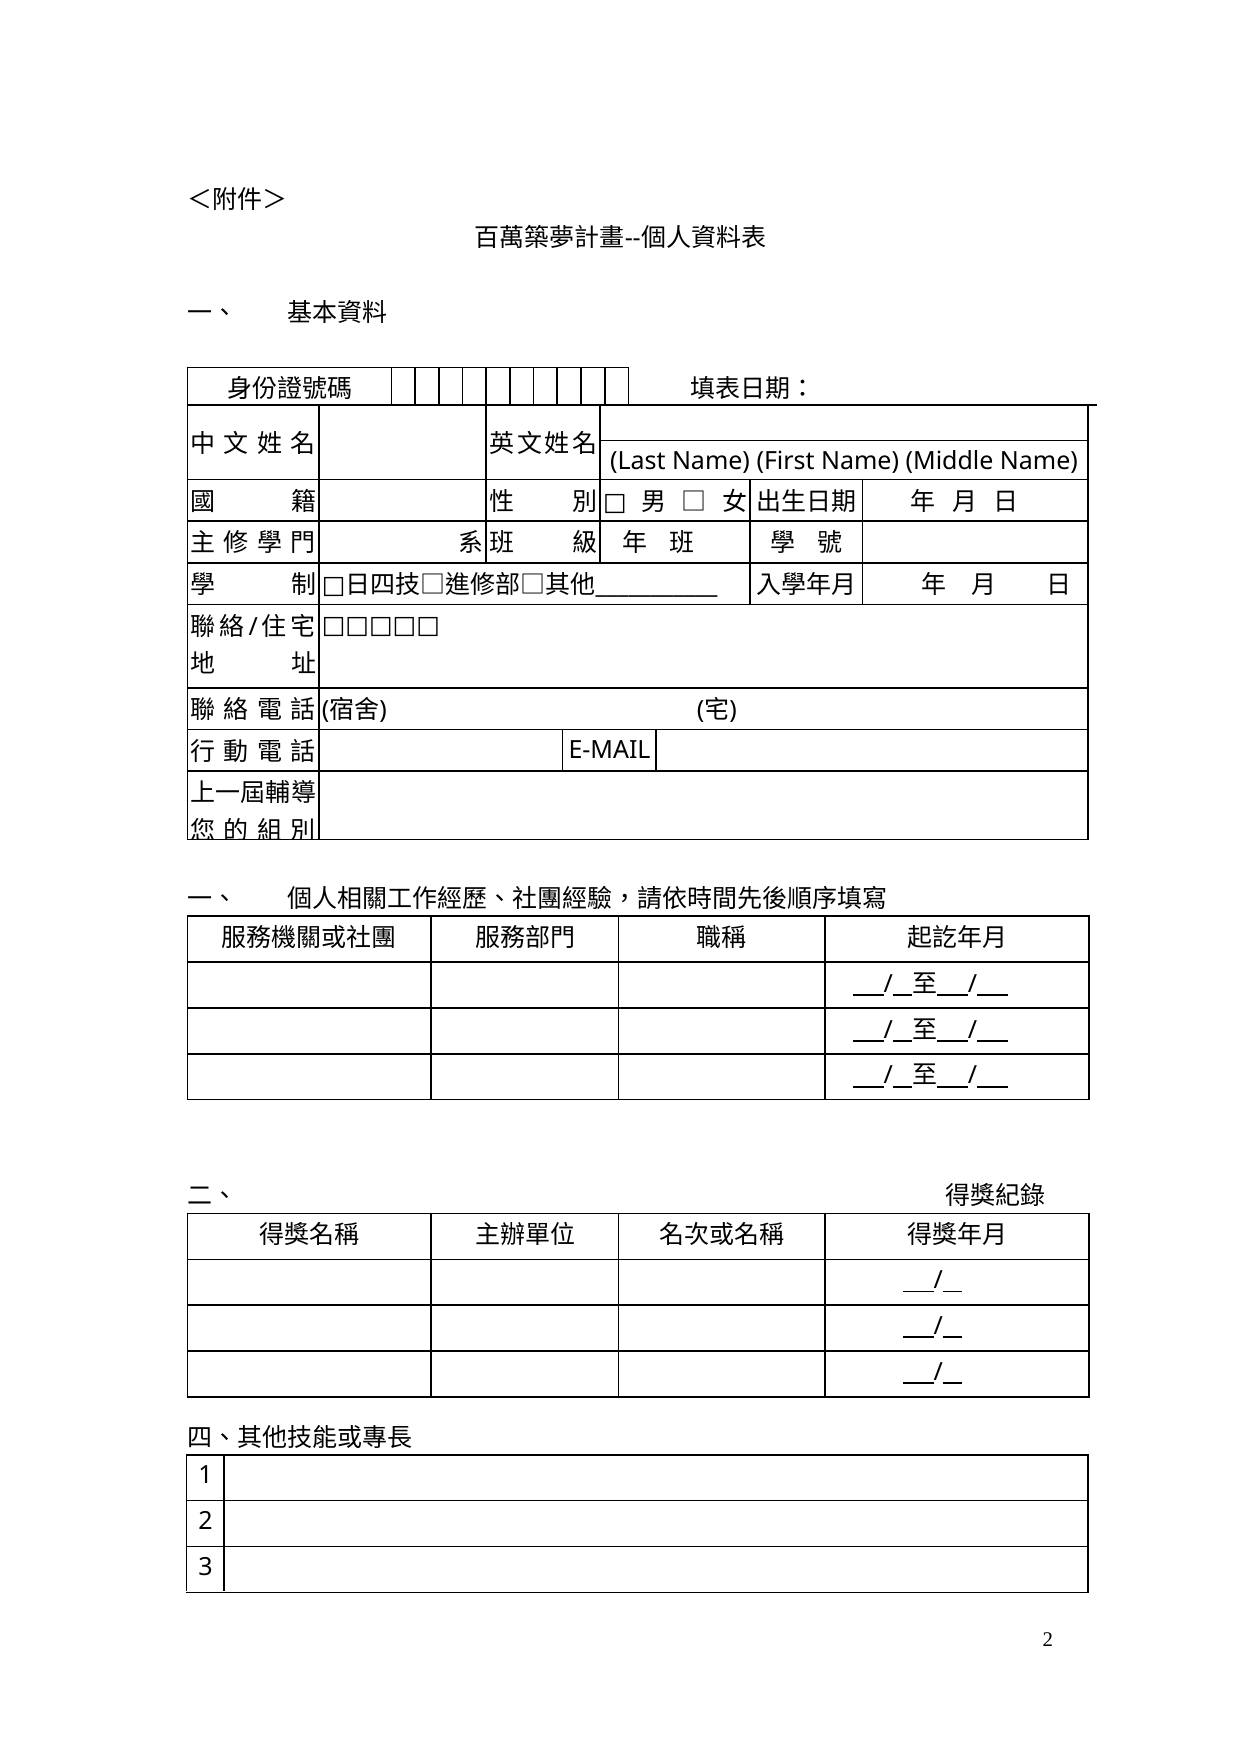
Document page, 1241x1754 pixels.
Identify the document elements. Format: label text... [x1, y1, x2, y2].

table_cell 英文姓名 [487, 406, 599, 479]
table_header 得獎名稱 [188, 1214, 430, 1258]
table_cell [432, 963, 618, 1007]
table_cell 學 號 [751, 522, 862, 562]
table_cell [188, 1055, 430, 1099]
table_cell 主修學門 [188, 522, 318, 562]
table_header 服務部門 [432, 917, 618, 961]
table_cell [320, 772, 1087, 839]
table_header 起訖年月 [826, 917, 1088, 961]
table_cell 3 [187, 1547, 223, 1591]
table_cell 上一屆輔導您的組別 [188, 772, 318, 839]
table_cell [1089, 729, 1097, 770]
list 個人相關工作經歷、社團經驗，請依時間先後順序填寫 [187, 878, 1053, 915]
table_cell [432, 1009, 618, 1053]
table_cell 出生日期 [751, 480, 862, 520]
table_header 得獎年月 [826, 1214, 1088, 1258]
table_cell [1089, 479, 1097, 520]
text 百萬築夢計畫--個人資料表 [187, 217, 1053, 254]
table_cell [188, 1352, 430, 1396]
table_cell 班級 [487, 522, 599, 562]
table_cell / 至 / [826, 1055, 1088, 1099]
table_header [558, 368, 580, 404]
table_cell □□□□□ [320, 605, 1087, 687]
table_cell [1089, 604, 1097, 687]
table_cell [432, 1055, 618, 1099]
table_cell 學制 [188, 564, 318, 604]
table_cell [619, 1055, 824, 1099]
table_cell [188, 963, 430, 1007]
table_header 名次或名稱 [619, 1214, 824, 1258]
table_header [463, 368, 485, 404]
table_header [440, 368, 462, 404]
table_cell [619, 963, 824, 1007]
table_header [511, 368, 533, 404]
table_cell 行動電話 [188, 730, 318, 770]
table_header 主辦單位 [432, 1214, 618, 1258]
table_cell [863, 522, 1087, 562]
table_cell [225, 1501, 1087, 1546]
table_cell 聯絡電話 [188, 689, 318, 729]
table_cell [320, 480, 485, 520]
table_cell [619, 1352, 824, 1396]
table_cell 年 月 日 [863, 564, 1087, 604]
table_cell [1089, 520, 1097, 562]
text ＜附件＞ [187, 179, 1053, 217]
table_cell 入學年月 [751, 564, 862, 604]
table_cell (宿舍) [320, 689, 694, 729]
table_cell 聯絡/住宅地址 [188, 605, 318, 687]
table_header [1088, 367, 1097, 404]
list 基本資料 [187, 292, 1053, 329]
table_cell 系 [320, 522, 485, 562]
table_cell / 至 / [826, 1009, 1088, 1053]
table_cell [432, 1260, 618, 1304]
table_header [534, 368, 556, 404]
table_cell / [826, 1352, 1088, 1396]
table_cell [619, 1009, 824, 1053]
table_cell / [826, 1306, 1088, 1350]
table_cell 國籍 [188, 480, 318, 520]
table_cell □日四技□進修部□其他___________ [320, 564, 749, 604]
table_cell [1089, 687, 1097, 729]
table_cell / [826, 1260, 1088, 1304]
table_cell [657, 730, 1087, 770]
table_header 1 [187, 1456, 223, 1500]
table_cell 中文姓名 [188, 406, 318, 479]
list 得獎紀錄 [187, 1175, 1053, 1213]
table_header [416, 368, 438, 404]
table_header 職稱 [619, 917, 824, 961]
table_cell [619, 1306, 824, 1350]
table_header [392, 368, 414, 404]
table_cell [320, 406, 485, 479]
table_header 身份證號碼 簽 名： 身份證號碼 [188, 368, 391, 404]
table_cell [1089, 440, 1097, 479]
table_cell [432, 1352, 618, 1396]
table_cell [601, 406, 1087, 440]
table_cell (Last Name) (First Name) (Middle Name) [601, 441, 1087, 479]
table_cell □男□女 [601, 480, 749, 520]
table_header [606, 368, 628, 404]
table_cell [320, 730, 562, 770]
table_cell (宅) [694, 689, 1087, 729]
table_header 填表日期： [629, 367, 1088, 404]
table_cell 性別 [487, 480, 599, 520]
table_cell [1089, 770, 1097, 839]
table_cell [188, 1306, 430, 1350]
table_cell [188, 1009, 430, 1053]
table_cell [1089, 562, 1097, 604]
table_cell 年 月 日 [863, 480, 1087, 520]
table_header [582, 368, 604, 404]
table_cell 2 [187, 1501, 223, 1546]
table_header 服務機關或社團 [188, 917, 430, 961]
table_cell [225, 1547, 1087, 1591]
table_cell 年 班 [601, 522, 749, 562]
text 四、其他技能或專長 [187, 1416, 1053, 1454]
table_header [225, 1456, 1087, 1500]
table_cell [1089, 406, 1097, 440]
table_cell [432, 1306, 618, 1350]
table_cell / 至 / [826, 963, 1088, 1007]
table_header [487, 368, 509, 404]
table_cell E-MAIL [563, 730, 655, 770]
table_cell [188, 1260, 430, 1304]
table_cell [619, 1260, 824, 1304]
